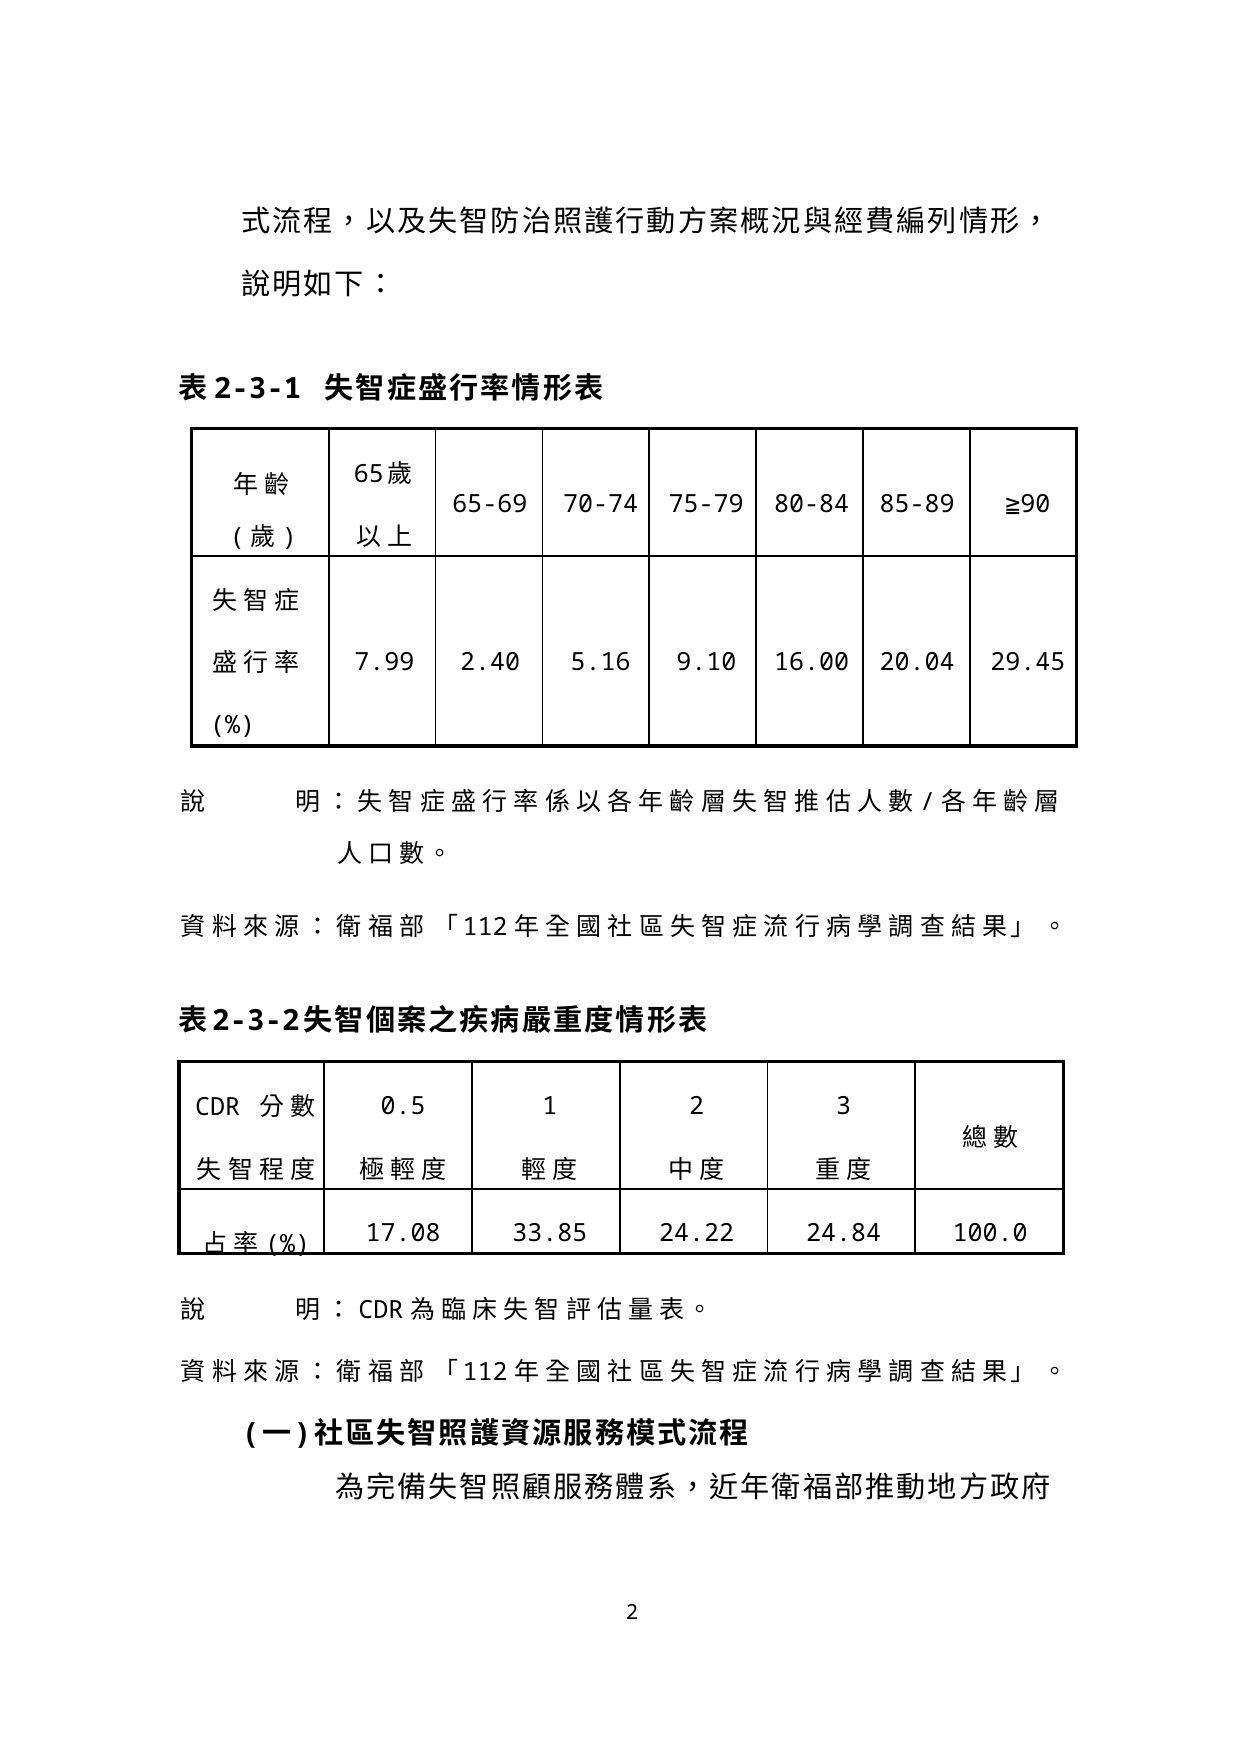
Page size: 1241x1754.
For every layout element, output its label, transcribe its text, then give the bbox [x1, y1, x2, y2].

table_cell 失智症 盛行率(%) [193, 557, 328, 744]
table_header 65-69 [436, 430, 542, 555]
table_header 85-89 [864, 430, 969, 555]
table_header 70-74 [543, 430, 648, 555]
table_cell 9.10 [650, 557, 755, 744]
table_cell 24.84 [768, 1190, 914, 1252]
text (一)社區失智照護資源服務模式流程 [236, 1380, 1063, 1443]
table_cell 7.99 [330, 557, 435, 744]
text 說 明：CDR為臨床失智評估量表。 [174, 1255, 1066, 1318]
table_cell 2.40 [436, 557, 542, 744]
text 說 明：失智症盛行率係以各年齡層失智推估人數/各年齡層人口數。 [174, 747, 1066, 872]
table_cell 20.04 [864, 557, 969, 744]
table_cell 100.0 [916, 1190, 1062, 1252]
table_header 2 中度 [621, 1063, 767, 1188]
table_header 1 輕度 [473, 1063, 619, 1188]
text 表2-3-1 失智症盛行率情形表 [176, 302, 1148, 427]
table_cell 5.16 [543, 557, 648, 744]
text 為完備失智照顧服務體系，近年衛福部推動地方政府設置「失智共同照護中心」(以下簡稱失智共照中心)及「失智社區關懷(服務)據點」(以下簡稱失智社區服務據點)，以延續提供失智症者及其照顧服務之可近性，且依失智症不同照顧需求，及結合現行長照資源，建構社區失智照護資源服務模式流程如下(詳圖2-3-1）： [266, 1443, 1063, 1505]
table_cell 33.85 [473, 1190, 619, 1252]
table_header 75-79 [650, 430, 755, 555]
table_header 65歲 以上 [330, 430, 435, 555]
table_cell 17.08 [325, 1190, 471, 1252]
table_cell 16.00 [757, 557, 862, 744]
text 表2-3-2失智個案之疾病嚴重度情形表 [176, 935, 1148, 1060]
table_cell 占率(%) [181, 1190, 323, 1252]
table_header 年齡(歲) [193, 430, 328, 555]
table_header 3 重度 [768, 1063, 914, 1188]
table_cell 29.45 [971, 557, 1075, 744]
table_header CDR 分數 失智程度 [181, 1063, 323, 1188]
table_header 0.5 極輕度 [325, 1063, 471, 1188]
text 資料來源：衛福部「112年全國社區失智症流行病學調查結果」。 [174, 872, 1066, 935]
table_cell 24.22 [621, 1190, 767, 1252]
text 資料來源：衛福部「112年全國社區失智症流行病學調查結果」。 [174, 1318, 1066, 1380]
table_header 總數 [916, 1063, 1062, 1188]
table_header 80-84 [757, 430, 862, 555]
table_header ≧90 [971, 430, 1075, 555]
text 因應高齡化社會失智人口快速增加，衛福部委託國家衛生研究院進行「全國社區失智症流行病學調查」，調查結果全國社區65歲以上長者失智症盛行率為7.99%，其中失智程度重度者占整體失智人數比率為24.84%(詳表2-3-1及表2-3-2)。依據該調查65歲以上老年人口之年齡別失智症盛行率，同時使用國家發展委員會之中華民國人口(中)推估(民國113年至130年)資料，推估113年65歲以上失智症人口數約35萬人；120年將逾47萬人；130年65歲以上失智症人口數近68萬人，顯示未來社區長者失智症人口數推估結果，呈明顯攀升趨勢，爰謹就衛福部社區失智照顧資源服務模式流程，以及失智防治照護行動方案概況與經費編列情形，說明如下： [236, 177, 1063, 302]
